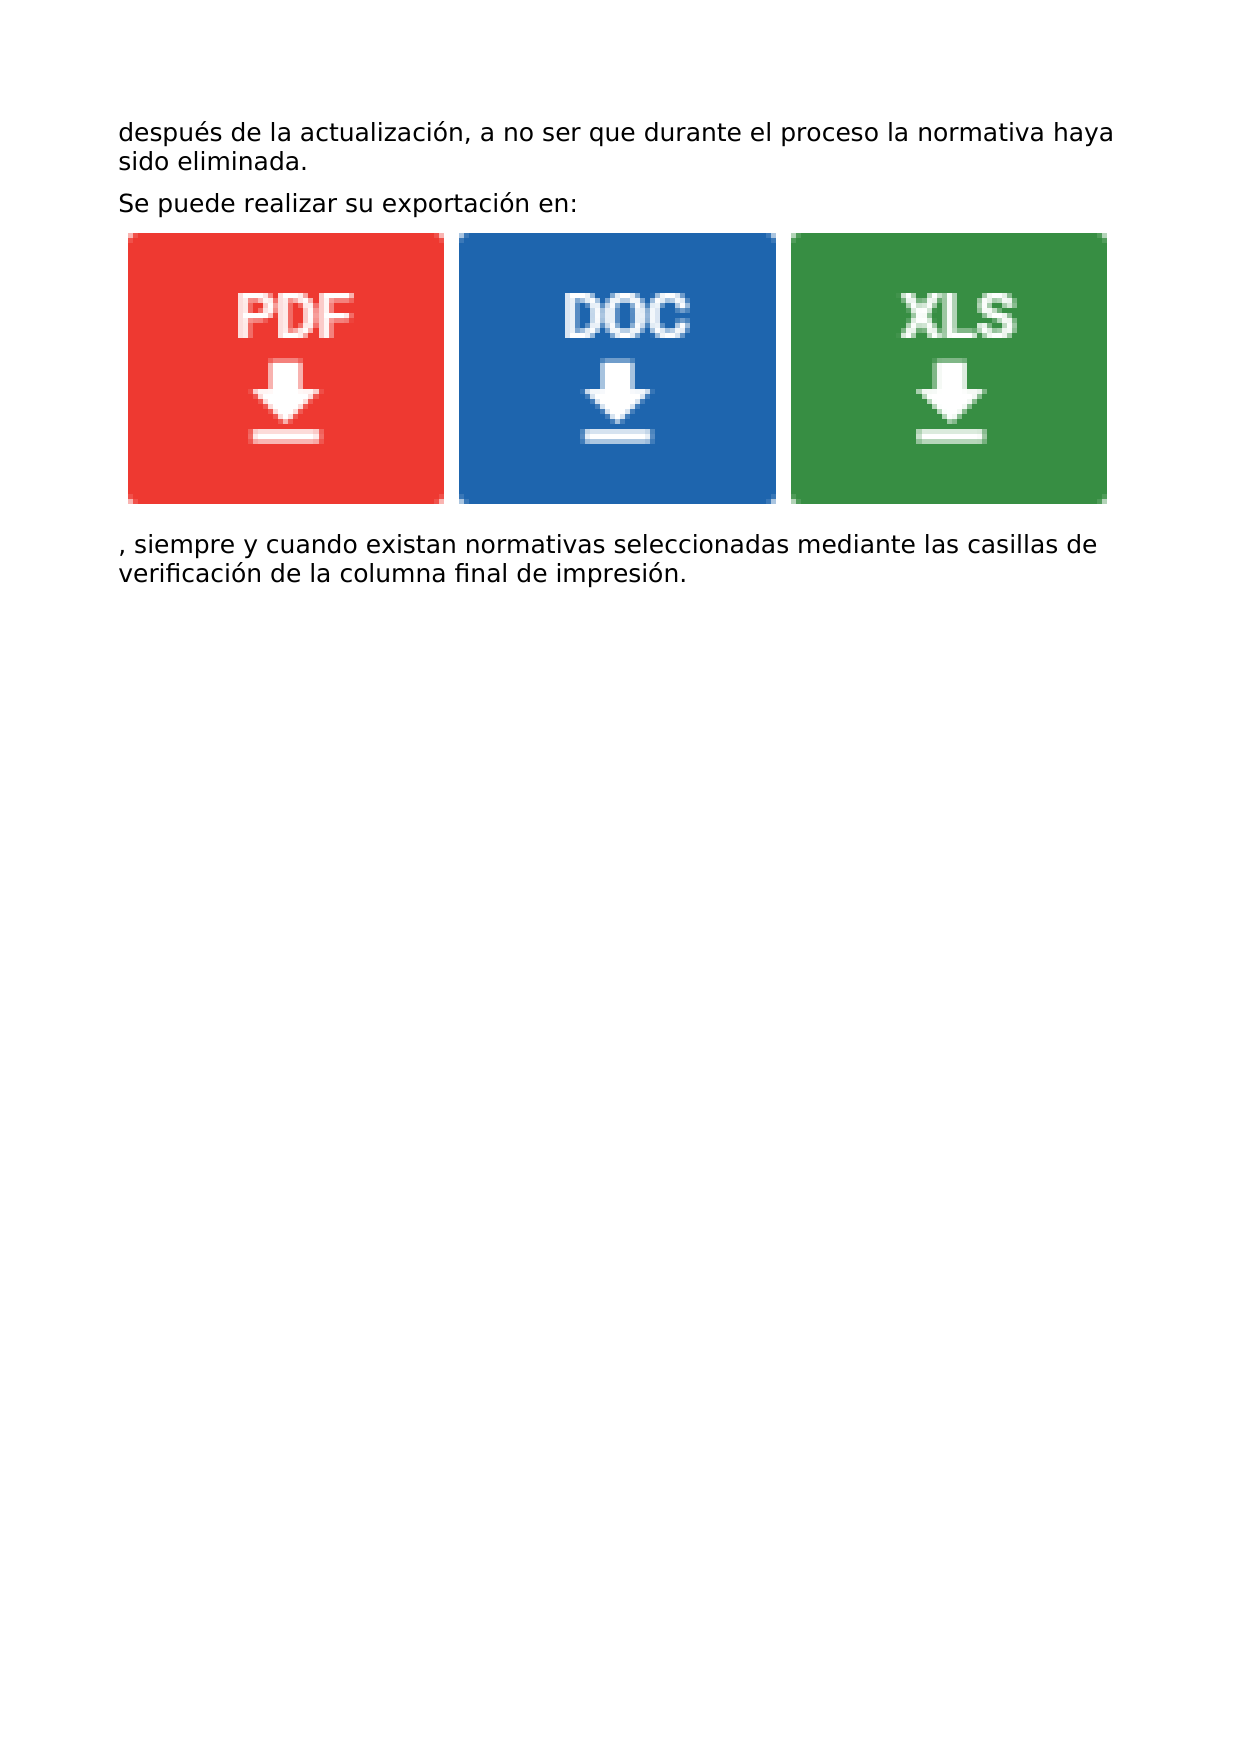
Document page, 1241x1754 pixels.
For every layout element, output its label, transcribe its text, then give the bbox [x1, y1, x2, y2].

text , siempre y cuando existan normativas seleccionadas mediante las casillas de verificación de la columna final de impresión. [118, 525, 1122, 588]
text Se puede realizar su exportación en: [118, 189, 1122, 218]
text después de la actualización, a no ser que durante el proceso la normativa haya sido eliminada. [118, 118, 1122, 176]
picture [118, 218, 1123, 525]
